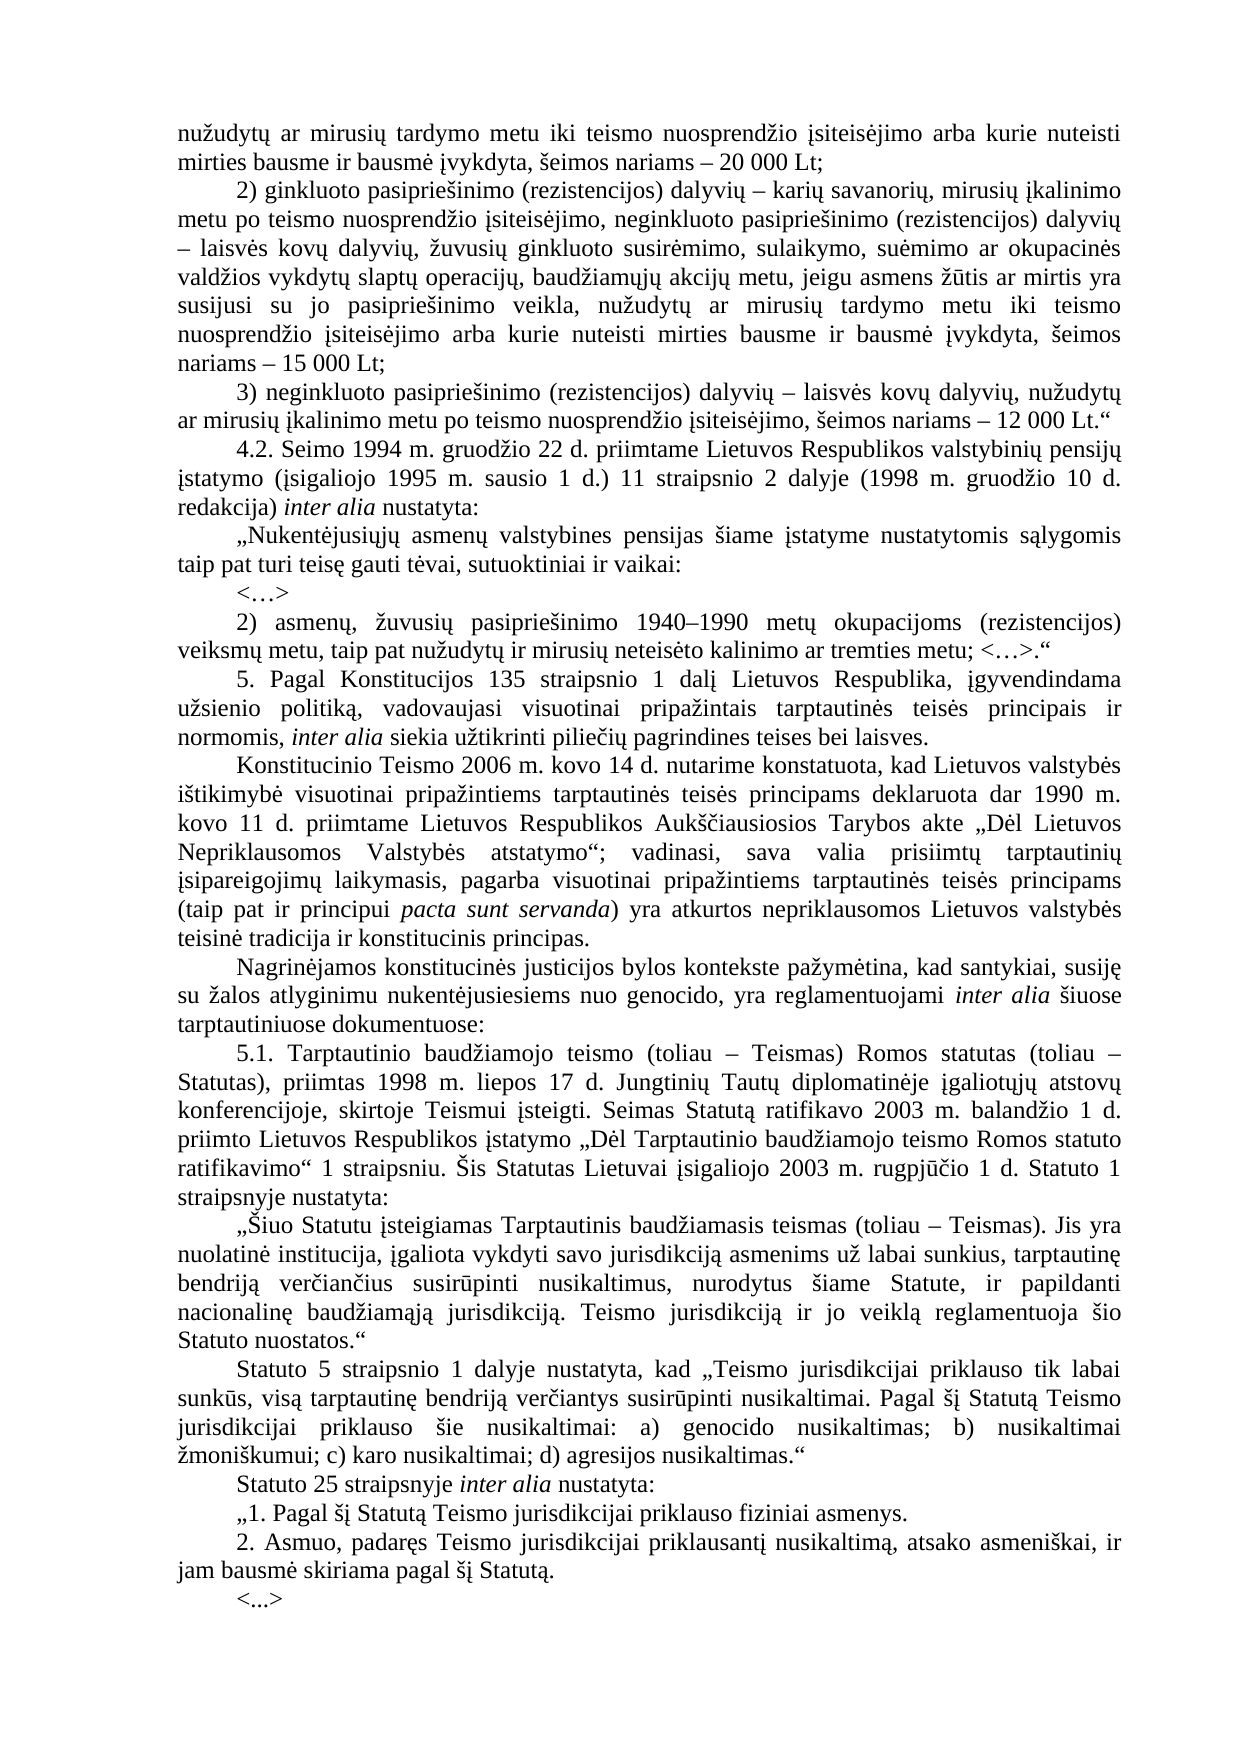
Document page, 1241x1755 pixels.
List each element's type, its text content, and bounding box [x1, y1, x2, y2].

text nužudytų ar mirusių tardymo metu iki teismo nuosprendžio įsiteisėjimo arba kurie nuteisti mirties bausme ir bausmė įvykdyta, šeimos nariams – 20 000 Lt; [177, 118, 1122, 176]
text 2) asmenų, žuvusių pasipriešinimo 1940–1990 metų okupacijoms (rezistencijos) veiksmų metu, taip pat nužudytų ir mirusių neteisėto kalinimo ar tremties metu; <…>.“ [177, 607, 1122, 664]
text Nagrinėjamos konstitucinės justicijos bylos kontekste pažymėtina, kad santykiai, susiję su žalos atlyginimu nukentėjusiesiems nuo genocido, yra reglamentuojami inter alia šiuose tarptautiniuose dokumentuose: [177, 952, 1122, 1038]
text Statuto 25 straipsnyje inter alia nustatyta: [177, 1469, 1122, 1498]
text 5.1. Tarptautinio baudžiamojo teismo (toliau – Teismas) Romos statutas (toliau – Statutas), priimtas 1998 m. liepos 17 d. Jungtinių Tautų diplomatinėje įgaliotųjų atstovų konferencijoje, skirtoje Teismui įsteigti. Seimas Statutą ratifikavo 2003 m. balandžio 1 d. priimto Lietuvos Respublikos įstatymo „Dėl Tarptautinio baudžiamojo teismo Romos statuto ratifikavimo“ 1 straipsniu. Šis Statutas Lietuvai įsigaliojo 2003 m. rugpjūčio 1 d. Statuto 1 straipsnyje nustatyta: [177, 1038, 1122, 1211]
text 2) ginkluoto pasipriešinimo (rezistencijos) dalyvių – karių savanorių, mirusių įkalinimo metu po teismo nuosprendžio įsiteisėjimo, neginkluoto pasipriešinimo (rezistencijos) dalyvių – laisvės kovų dalyvių, žuvusių ginkluoto susirėmimo, sulaikymo, suėmimo ar okupacinės valdžios vykdytų slaptų operacijų, baudžiamųjų akcijų metu, jeigu asmens žūtis ar mirtis yra susijusi su jo pasipriešinimo veikla, nužudytų ar mirusių tardymo metu iki teismo nuosprendžio įsiteisėjimo arba kurie nuteisti mirties bausme ir bausmė įvykdyta, šeimos nariams – 15 000 Lt; [177, 176, 1122, 377]
text 4.2. Seimo 1994 m. gruodžio 22 d. priimtame Lietuvos Respublikos valstybinių pensijų įstatymo (įsigaliojo 1995 m. sausio 1 d.) 11 straipsnio 2 dalyje (1998 m. gruodžio 10 d. redakcija) inter alia nustatyta: [177, 434, 1122, 521]
text Statuto 5 straipsnio 1 dalyje nustatyta, kad „Teismo jurisdikcijai priklauso tik labai sunkūs, visą tarptautinę bendriją verčiantys susirūpinti nusikaltimai. Pagal šį Statutą Teismo jurisdikcijai priklauso šie nusikaltimai: a) genocido nusikaltimas; b) nusikaltimai žmoniškumui; c) karo nusikaltimai; d) agresijos nusikaltimas.“ [177, 1354, 1122, 1469]
text <…> [177, 578, 1122, 607]
text <...> [177, 1584, 1122, 1613]
text „Nukentėjusiųjų asmenų valstybines pensijas šiame įstatyme nustatytomis sąlygomis taip pat turi teisę gauti tėvai, sutuoktiniai ir vaikai: [177, 521, 1122, 578]
text 5. Pagal Konstitucijos 135 straipsnio 1 dalį Lietuvos Respublika, įgyvendindama užsienio politiką, vadovaujasi visuotinai pripažintais tarptautinės teisės principais ir normomis, inter alia siekia užtikrinti piliečių pagrindines teises bei laisves. [177, 664, 1122, 751]
text Konstitucinio Teismo 2006 m. kovo 14 d. nutarime konstatuota, kad Lietuvos valstybės ištikimybė visuotinai pripažintiems tarptautinės teisės principams deklaruota dar 1990 m. kovo 11 d. priimtame Lietuvos Respublikos Aukščiausiosios Tarybos akte „Dėl Lietuvos Nepriklausomos Valstybės atstatymo“; vadinasi, sava valia prisiimtų tarptautinių įsipareigojimų laikymasis, pagarba visuotinai pripažintiems tarptautinės teisės principams (taip pat ir principui pacta sunt servanda) yra atkurtos nepriklausomos Lietuvos valstybės teisinė tradicija ir konstitucinis principas. [177, 751, 1122, 952]
text 3) neginkluoto pasipriešinimo (rezistencijos) dalyvių – laisvės kovų dalyvių, nužudytų ar mirusių įkalinimo metu po teismo nuosprendžio įsiteisėjimo, šeimos nariams – 12 000 Lt.“ [177, 377, 1122, 434]
text 2. Asmuo, padaręs Teismo jurisdikcijai priklausantį nusikaltimą, atsako asmeniškai, ir jam bausmė skiriama pagal šį Statutą. [177, 1527, 1122, 1584]
text „Šiuo Statutu įsteigiamas Tarptautinis baudžiamasis teismas (toliau – Teismas). Jis yra nuolatinė institucija, įgaliota vykdyti savo jurisdikciją asmenims už labai sunkius, tarptautinę bendriją verčiančius susirūpinti nusikaltimus, nurodytus šiame Statute, ir papildanti nacionalinę baudžiamąją jurisdikciją. Teismo jurisdikciją ir jo veiklą reglamentuoja šio Statuto nuostatos.“ [177, 1211, 1122, 1354]
text „1. Pagal šį Statutą Teismo jurisdikcijai priklauso fiziniai asmenys. [177, 1498, 1122, 1527]
